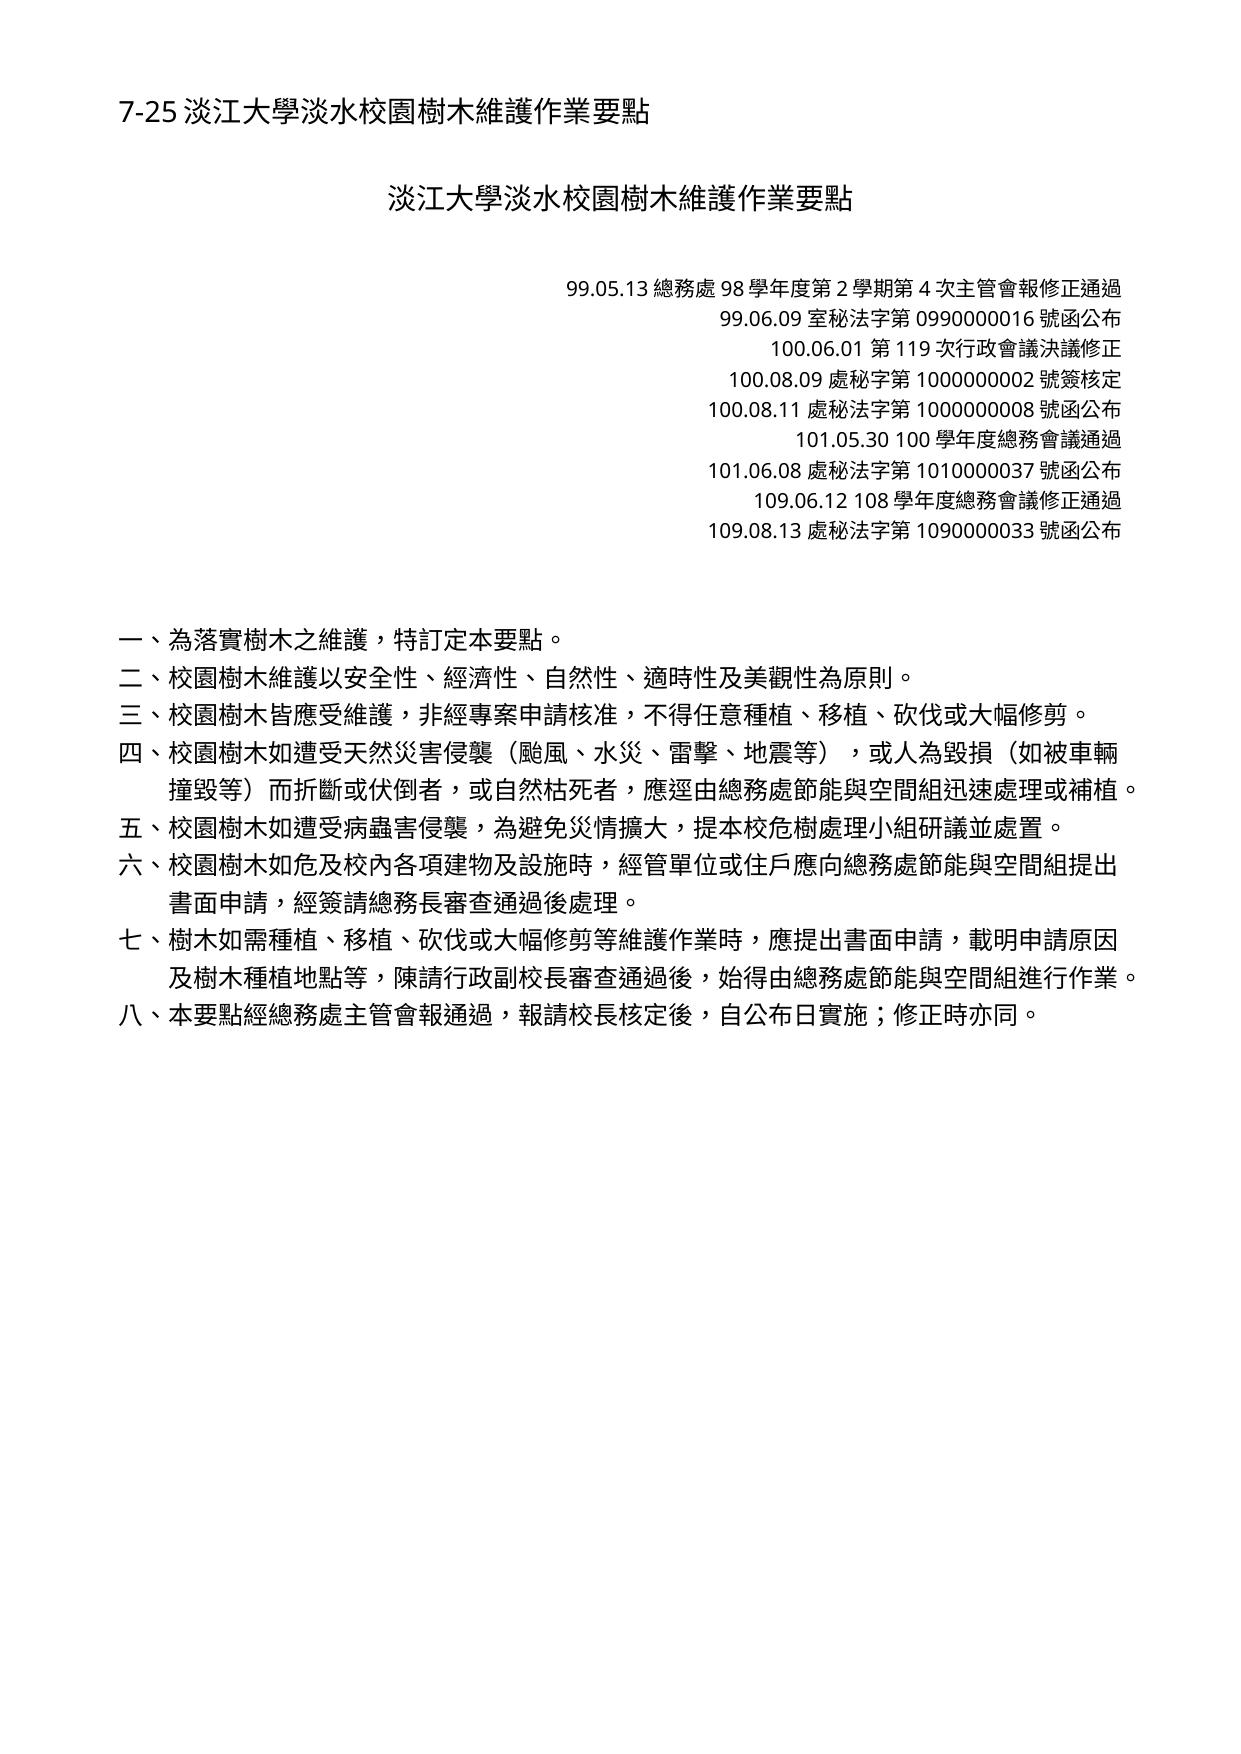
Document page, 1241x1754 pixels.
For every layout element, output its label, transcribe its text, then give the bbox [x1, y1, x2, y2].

text 100.08.11 處秘法字第1000000008號函公布 [118, 393, 1122, 424]
text 99.05.13 總務處98學年度第2學期第4次主管會報修正通過 [118, 272, 1122, 302]
text 101.06.08 處秘法字第1010000037號函公布 [118, 454, 1122, 484]
text 四、校園樹木如遭受天然災害侵襲（颱風、水災、雷擊、地震等），或人為毀損（如被車輛撞毀等）而折斷或伏倒者，或自然枯死者，應逕由總務處節能與空間組迅速處理或補植。 [118, 732, 1122, 807]
text 101.05.30 100學年度總務會議通過 [118, 424, 1122, 454]
text 109.08.13 處秘法字第1090000033號函公布 [118, 514, 1122, 545]
text 八、本要點經總務處主管會報通過，報請校長核定後，自公布日實施；修正時亦同。 [118, 995, 1122, 1032]
text 99.06.09 室秘法字第0990000016號函公布 [118, 302, 1122, 333]
text 淡江大學淡水校園樹木維護作業要點 [118, 159, 1122, 234]
text 100.08.09 處秘字第1000000002號簽核定 [118, 363, 1122, 393]
text 二、校園樹木維護以安全性、經濟性、自然性、適時性及美觀性為原則。 [118, 657, 1122, 695]
text 五、校園樹木如遭受病蟲害侵襲，為避免災情擴大，提本校危樹處理小組研議並處置。 [118, 807, 1122, 845]
text 109.06.12 108學年度總務會議修正通過 [118, 484, 1122, 514]
text 三、校園樹木皆應受維護，非經專案申請核准，不得任意種植、移植、砍伐或大幅修剪。 [118, 695, 1122, 732]
text 六、校園樹木如危及校內各項建物及設施時，經管單位或住戶應向總務處節能與空間組提出書面申請，經簽請總務長審查通過後處理。 [118, 845, 1122, 920]
text 一、為落實樹木之維護，特訂定本要點。 [118, 620, 1122, 657]
text 七、樹木如需種植、移植、砍伐或大幅修剪等維護作業時，應提出書面申請，載明申請原因及樹木種植地點等，陳請行政副校長審查通過後，始得由總務處節能與空間組進行作業。 [118, 920, 1122, 995]
text 100.06.01 第119次行政會議決議修正 [118, 333, 1122, 363]
